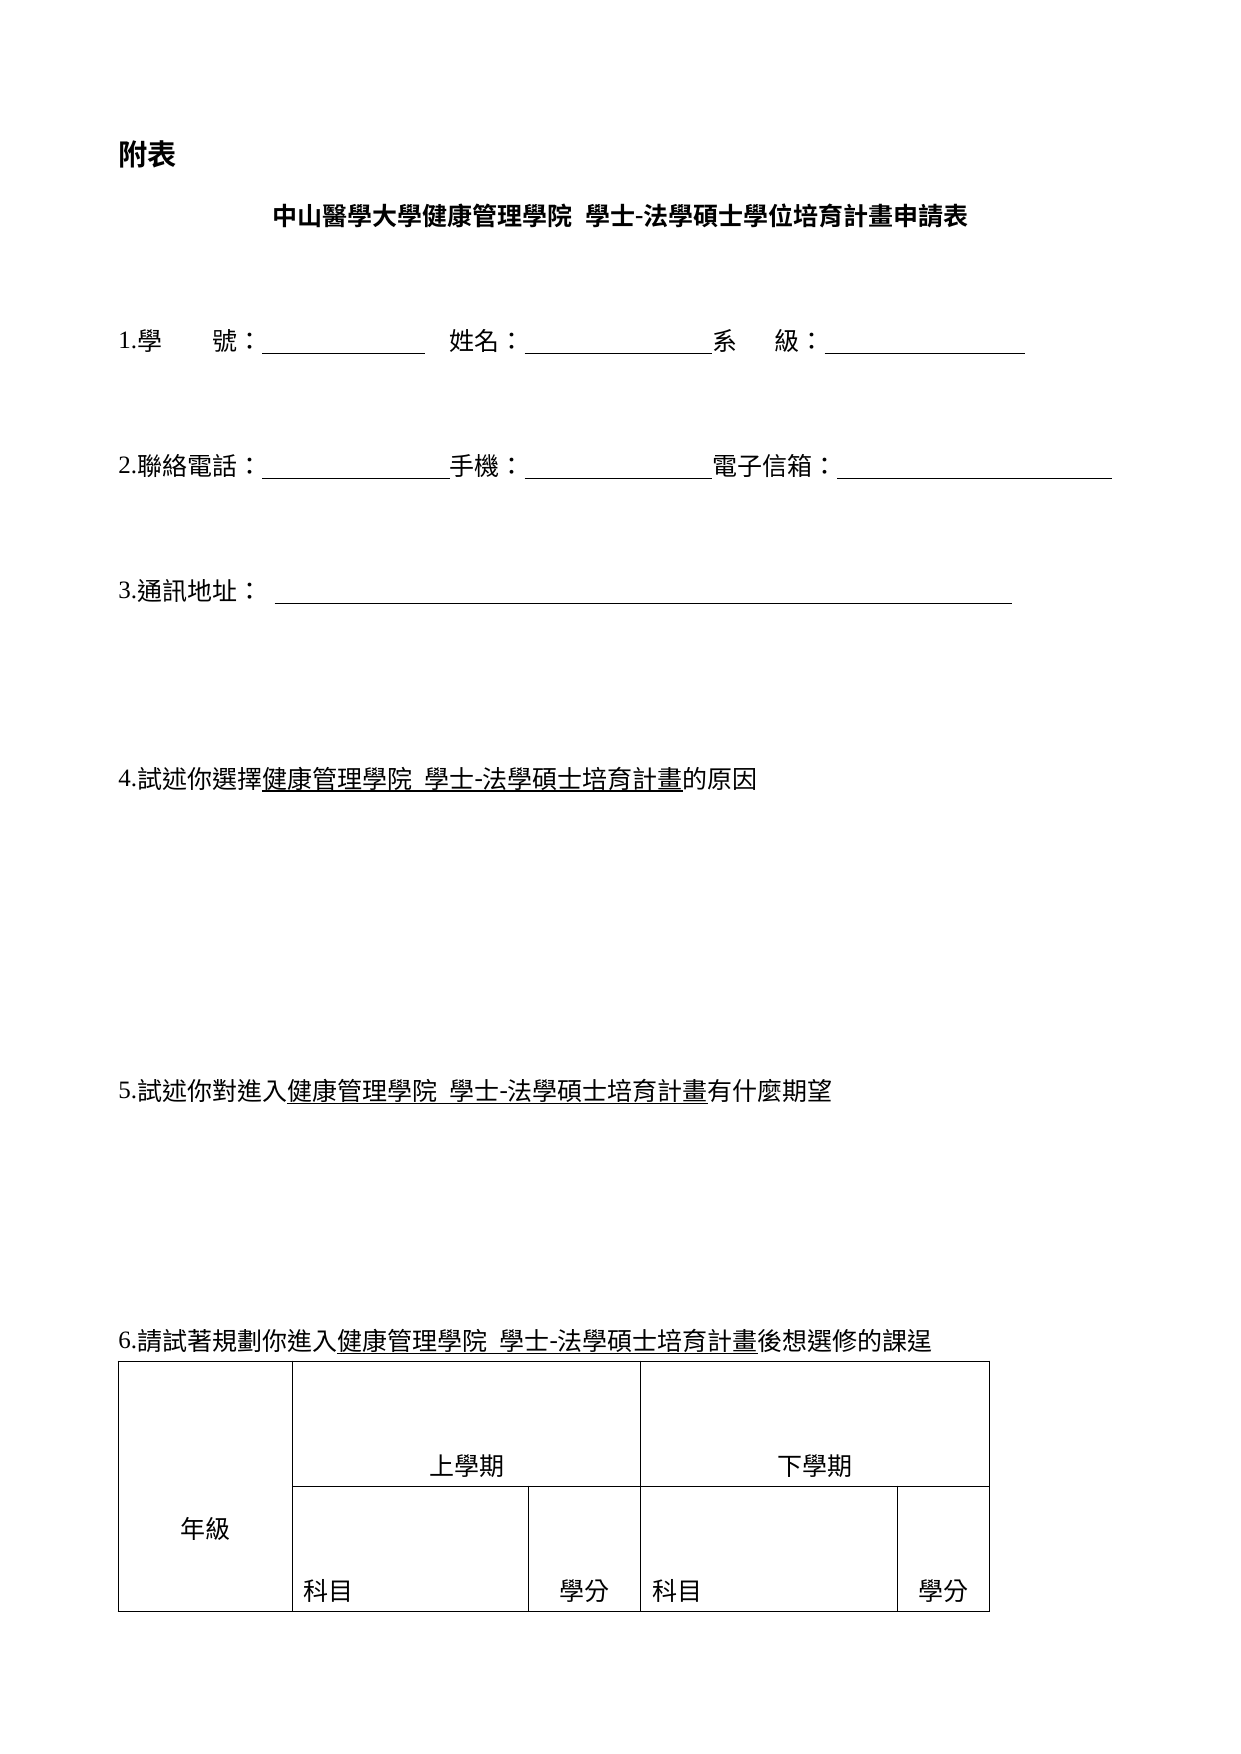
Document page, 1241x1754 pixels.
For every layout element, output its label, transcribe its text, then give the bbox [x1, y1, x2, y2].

text 6.請試著規劃你進入健康管理學院 學士-法學碩士培育計畫後想選修的課逞 [118, 1298, 1122, 1361]
table_cell 科目 [293, 1487, 528, 1611]
text 1.學 號： 姓名： 系 級： [118, 298, 1122, 361]
table_header 下學期 [641, 1362, 989, 1486]
table_cell 學分 [898, 1487, 989, 1611]
table_header 上學期 [293, 1362, 640, 1486]
table_cell 學分 [529, 1487, 640, 1611]
text 5.試述你對進入健康管理學院 學士-法學碩士培育計畫有什麼期望 [118, 1048, 1122, 1111]
table_header 年級 [119, 1362, 292, 1611]
text 3.通訊地址： [118, 548, 1122, 611]
text 4.試述你選擇健康管理學院 學士-法學碩士培育計畫的原因 [118, 736, 1122, 798]
table_cell 科目 [641, 1487, 897, 1611]
text 2.聯絡電話： 手機： 電子信箱： [118, 423, 1122, 486]
text 附表 [118, 111, 1122, 173]
text 中山醫學大學健康管理學院 學士-法學碩士學位培育計畫申請表 [118, 173, 1122, 236]
